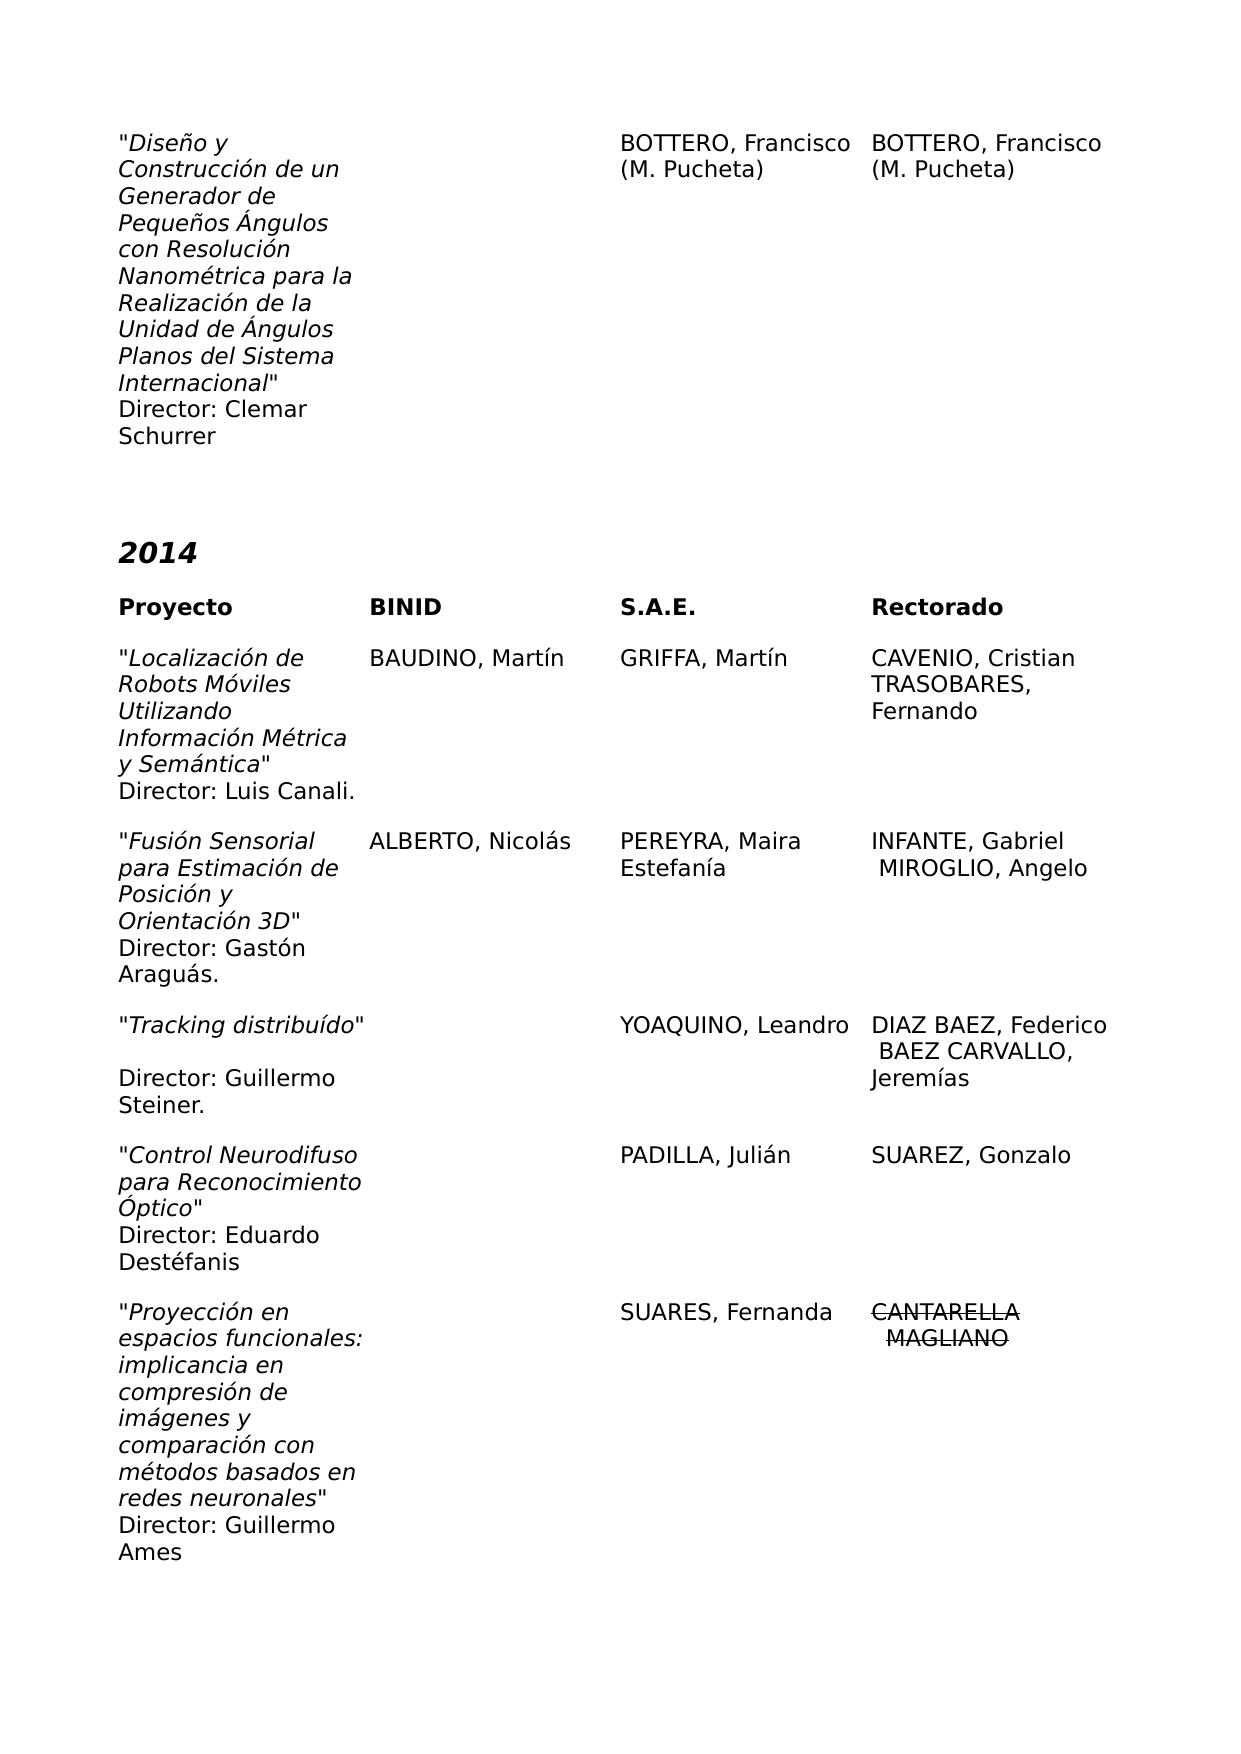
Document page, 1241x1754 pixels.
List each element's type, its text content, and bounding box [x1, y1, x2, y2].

table_cell "Proyección en espacios funcionales: implicancia en compresión de imágenes y comparación con métodos basados en redes neuronales" Director: Guillermo Ames [118, 1287, 369, 1577]
table_cell [369, 118, 620, 462]
table_cell PADILLA, Julián [620, 1130, 871, 1287]
table_cell DIAZ BAEZ, Federico BAEZ CARVALLO, Jeremías [871, 1000, 1122, 1130]
table_cell CAVENIO, Cristian TRASOBARES, Fernando [871, 633, 1122, 817]
table_cell "Tracking distribuído" Director: Guillermo Steiner. [118, 1000, 369, 1130]
table_cell "Diseño y Construcción de un Generador de Pequeños Ángulos con Resolución Nanométrica para la Realización de la Unidad de Ángulos Planos del Sistema Internacional" Director: Clemar Schurrer [118, 118, 369, 462]
table_cell BOTTERO, Francisco (M. Pucheta) [871, 118, 1122, 462]
table_cell BOTTERO, Francisco (M. Pucheta) [620, 118, 871, 462]
table_cell INFANTE, Gabriel MIROGLIO, Angelo [871, 817, 1122, 1000]
table_cell PEREYRA, Maira Estefanía [620, 817, 871, 1000]
table_header BINID [369, 583, 620, 633]
table_cell GRIFFA, Martín [620, 633, 871, 817]
table_cell ALBERTO, Nicolás [369, 817, 620, 1000]
table_header Proyecto [118, 583, 369, 633]
table_cell [369, 1287, 620, 1577]
table_cell [369, 1130, 620, 1287]
table_cell [369, 1000, 620, 1130]
table_cell CANTARELLA MAGLIANO [871, 1287, 1122, 1577]
table_cell "Fusión Sensorial para Estimación de Posición y Orientación 3D" Director: Gastón Araguás. [118, 817, 369, 1000]
table_cell SUARES, Fernanda [620, 1287, 871, 1577]
table_cell YOAQUINO, Leandro [620, 1000, 871, 1130]
table_header Rectorado [871, 583, 1122, 633]
table_cell "Control Neurodifuso para Reconocimiento Óptico" Director: Eduardo Destéfanis [118, 1130, 369, 1287]
subtitle 2014 [118, 537, 1122, 570]
table_cell BAUDINO, Martín [369, 633, 620, 817]
table_cell SUAREZ, Gonzalo [871, 1130, 1122, 1287]
table_cell "Localización de Robots Móviles Utilizando Información Métrica y Semántica" Director: Luis Canali. [118, 633, 369, 817]
table_header S.A.E. [620, 583, 871, 633]
